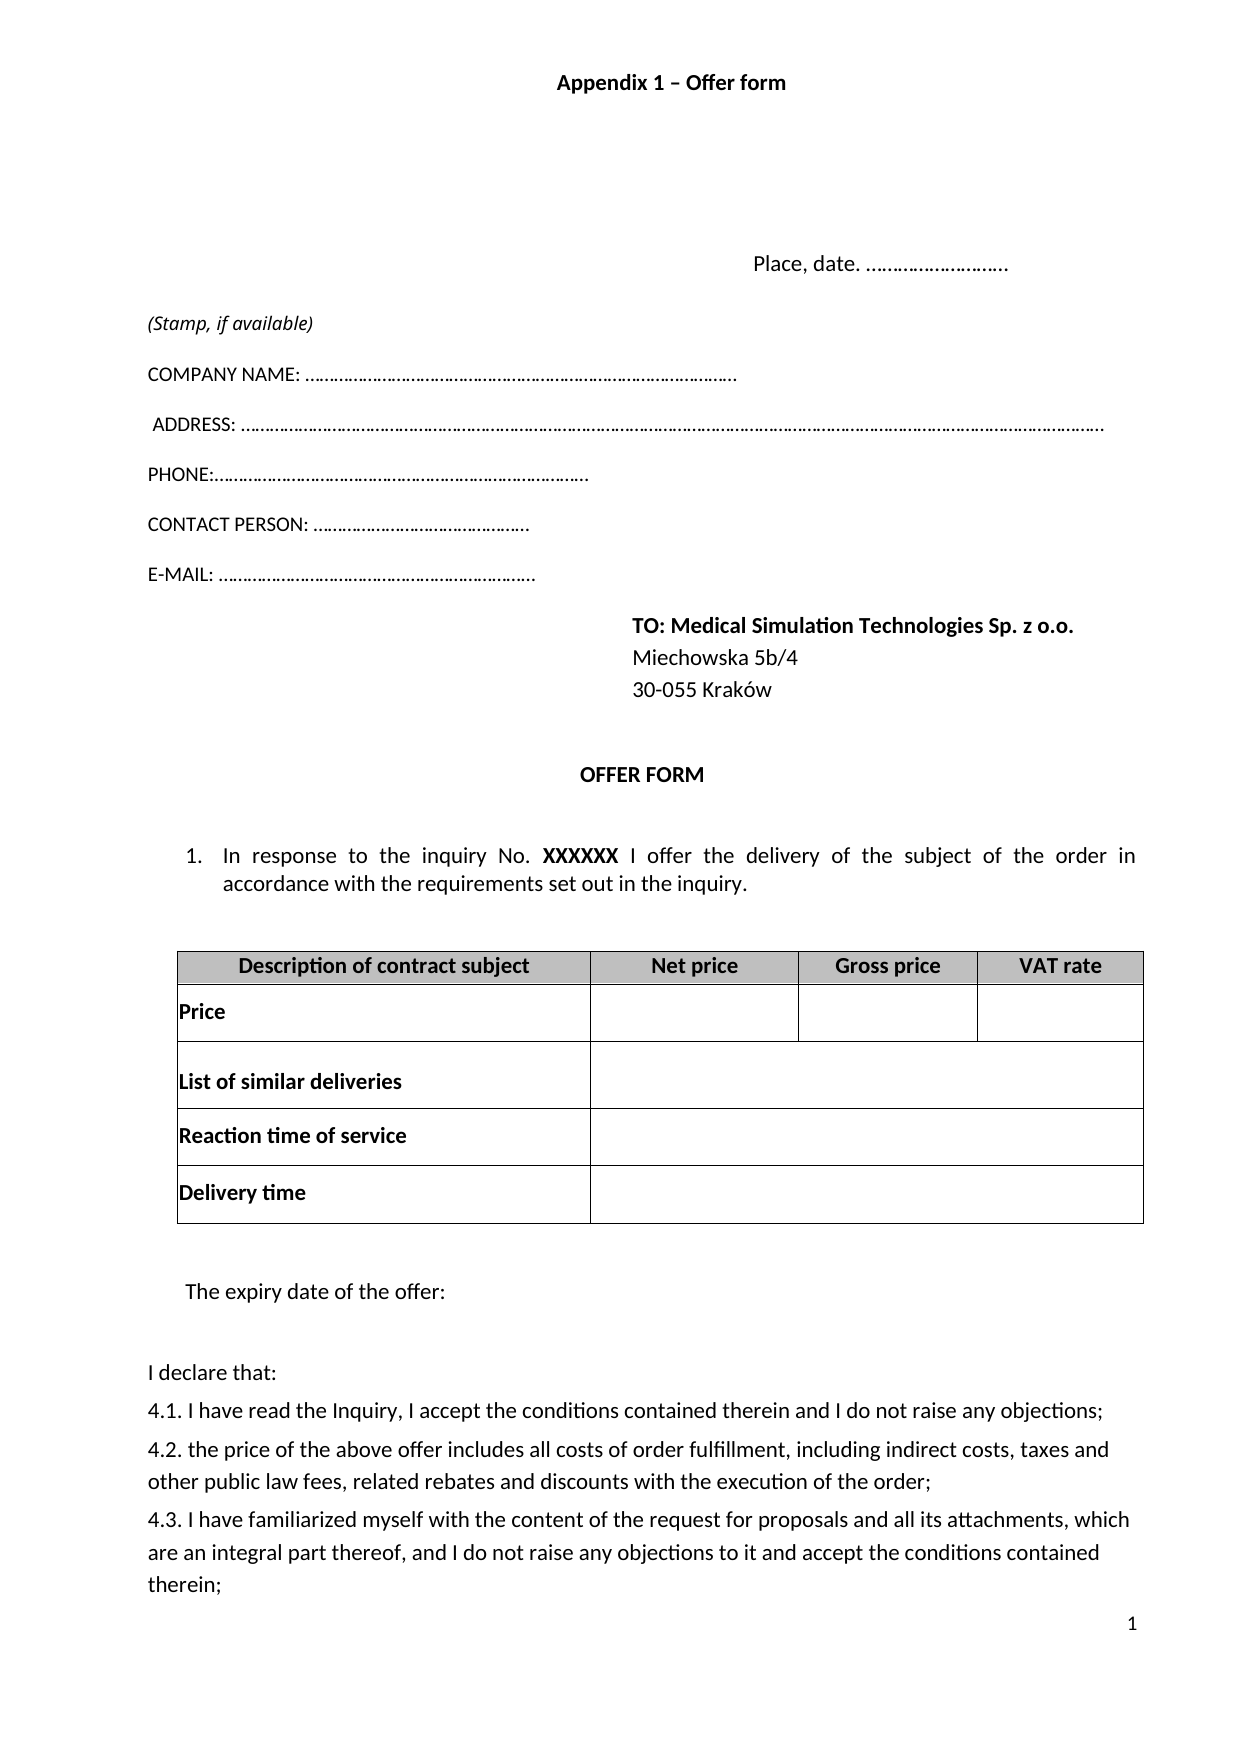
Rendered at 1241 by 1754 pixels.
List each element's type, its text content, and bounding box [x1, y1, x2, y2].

text COMPANY NAME: ……………………………………………………………………………… [148, 361, 1137, 386]
text PHONE:…………………………………………………………………… [148, 461, 1137, 486]
text 4.1. I have read the Inquiry, I accept the conditions contained therein and I do not raise any objections; [148, 1396, 1137, 1424]
table_cell List of similar deliveries [178, 1042, 590, 1108]
table_cell [591, 1166, 1143, 1223]
list In response to the inquiry No. XXXXXX I offer the delivery of the subject of the order in accordance with the requirements set out in the inquiry. [185, 841, 1137, 897]
table_cell Reaction time of service [178, 1109, 590, 1165]
table_cell [591, 985, 798, 1041]
text (Stamp, if available) [148, 310, 1137, 335]
table_cell Delivery time [178, 1166, 590, 1223]
table_header Gross price [799, 952, 977, 983]
table_cell Price [178, 985, 590, 1041]
table_header Description of contract subject [178, 952, 590, 983]
table_cell [978, 985, 1143, 1041]
table_header VAT rate [978, 952, 1143, 983]
table_header Net price [591, 952, 798, 983]
text 4.3. I have familiarized myself with the content of the request for proposals and all its attachments, which are an integral part thereof, and I do not raise any objections to it and accept the conditions contained therein; [148, 1505, 1137, 1598]
list The expiry date of the offer: [185, 1277, 1137, 1305]
text Miechowska 5b/4 [632, 643, 1137, 671]
text CONTACT PERSON: ……………………………………… [148, 511, 1137, 536]
table_cell [799, 985, 977, 1041]
text E-MAIL: ………………………………………………………… [148, 561, 1137, 586]
text 4.2. the price of the above offer includes all costs of order fulfillment, including indirect costs, taxes and other public law fees, related rebates and discounts with the execution of the order; [148, 1435, 1137, 1495]
table_cell [591, 1042, 1143, 1108]
text ADDRESS: ……………………………………………………………………………………………………………………………………………………………… [148, 411, 1137, 436]
text Place, date. ……………………… [753, 249, 1137, 278]
text 30-055 Kraków [632, 675, 1137, 703]
text OFFER FORM [148, 760, 1137, 788]
text TO: Medical Simulation Technologies Sp. z o.o. [632, 611, 1137, 639]
table_cell [591, 1109, 1143, 1165]
text I declare that: [148, 1358, 1137, 1386]
